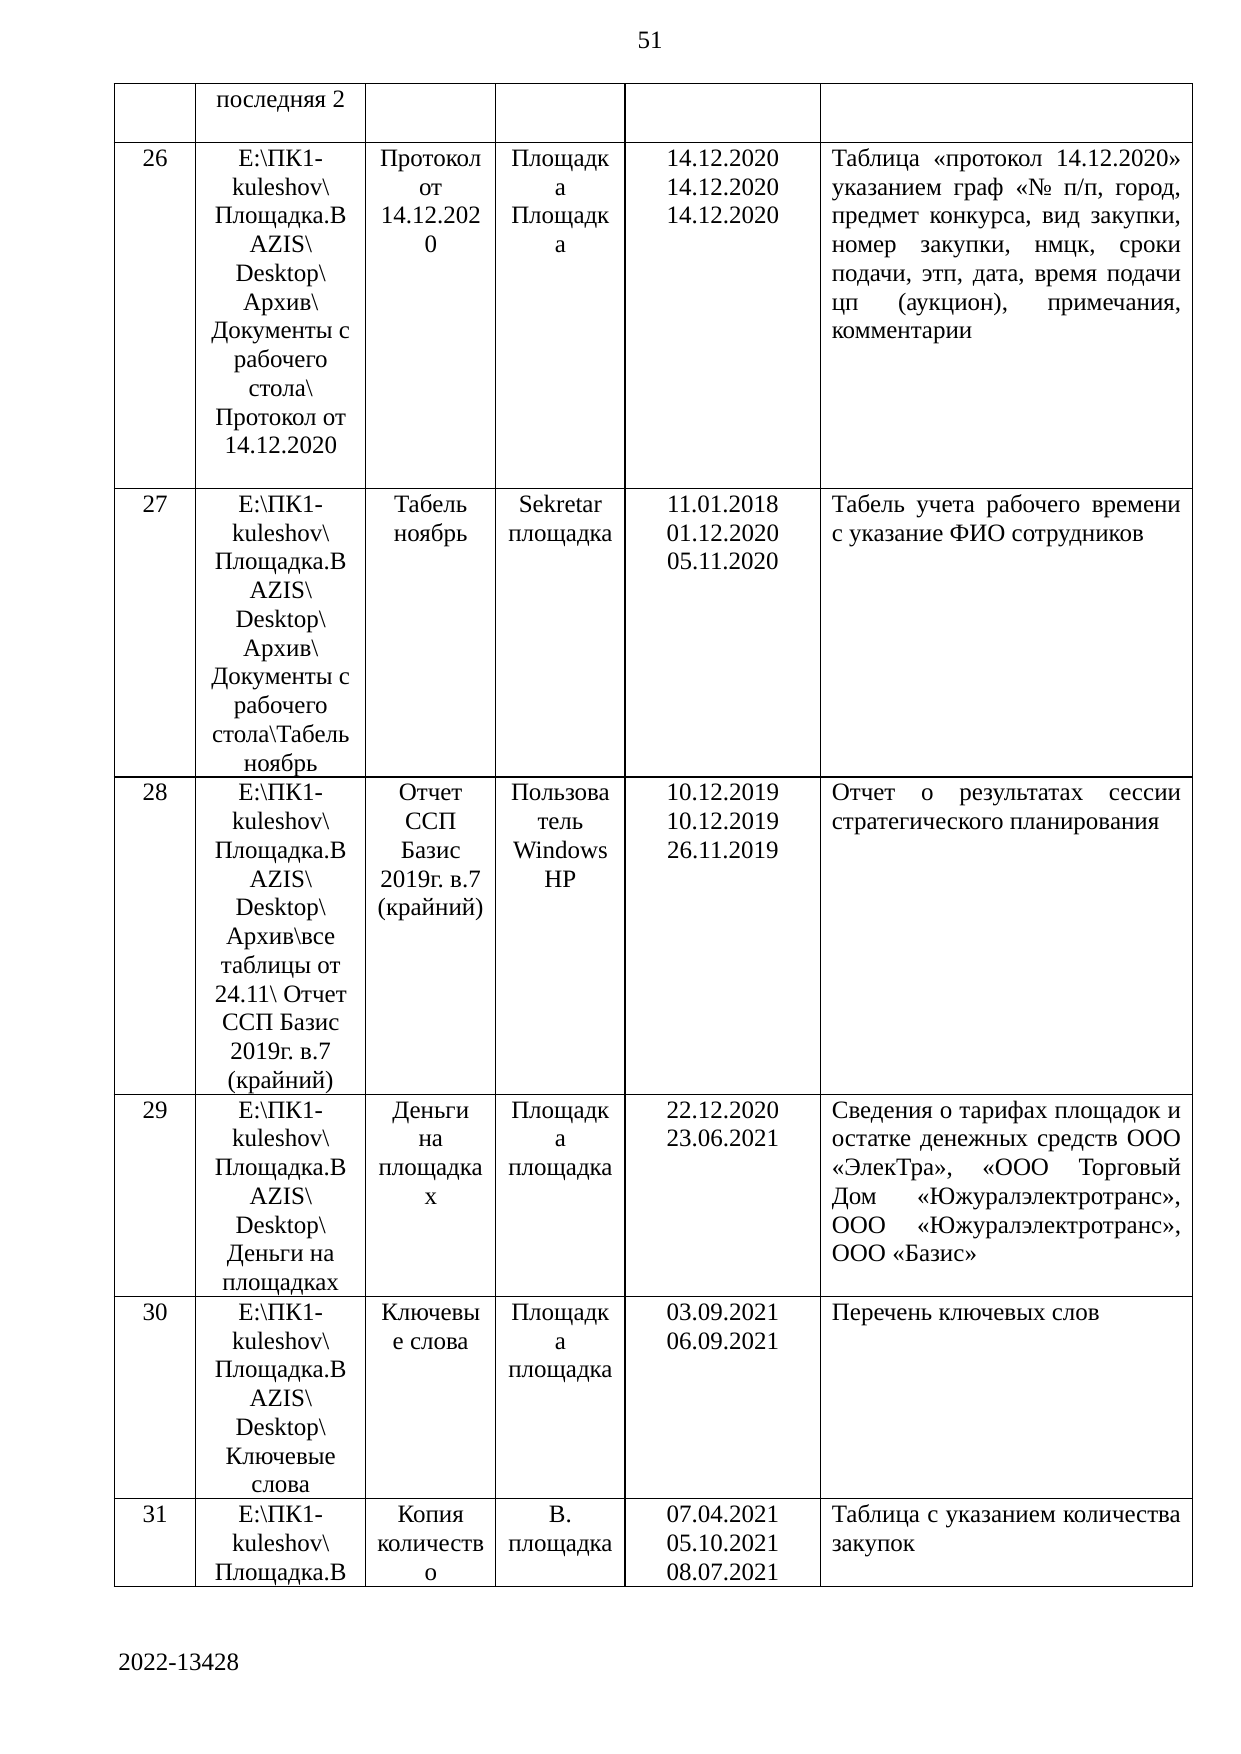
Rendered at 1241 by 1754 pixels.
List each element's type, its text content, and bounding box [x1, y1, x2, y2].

table_cell 29 [115, 1095, 195, 1296]
table_cell E:\ПК1-kuleshov\Площадка.BAZIS\Desktop\Архив\Документы с рабочего стола\ Протокол от 14.12.2020 [196, 143, 365, 488]
table_cell Деньги на площадках [366, 1095, 495, 1296]
table_cell 14.12.2020 14.12.2020 14.12.2020 [626, 143, 820, 488]
table_cell 26 [115, 143, 195, 488]
table_cell 27 [115, 489, 195, 776]
table_cell Табель ноябрь [366, 489, 495, 776]
table_cell E:\ПК1-kuleshov\Площадка.BAZIS\Desktop\Архив\все таблицы от 24.11\ Отчет ССП Базис 2019г. в.7 (крайний) [196, 778, 365, 1094]
table_cell E:\ПК1-kuleshov\Площадка.BAZIS\Desktop\Ключевые слова [196, 1297, 365, 1498]
table_cell 30 [115, 1297, 195, 1498]
table_cell E:\ПК1-kuleshov\Площадка.B [196, 1499, 365, 1586]
table_cell Отчет о результатах сессии стратегического планирования [821, 778, 1192, 1094]
table_cell В. площадка [496, 1499, 624, 1586]
table_cell Перечень ключевых слов [821, 1297, 1192, 1498]
table_cell Sekretar площадка [496, 489, 624, 776]
table_cell Табель учета рабочего времени с указание ФИО сотрудников [821, 489, 1192, 776]
table_cell Площадка площадка [496, 1095, 624, 1296]
table_cell Сведения о тарифах площадок и остатке денежных средств ООО «ЭлекТра», «ООО Торговый Дом «Южуралэлектротранс», ООО «Южуралэлектротранс», ООО «Базис» [821, 1095, 1192, 1296]
table_cell 03.09.2021 06.09.2021 [626, 1297, 820, 1498]
table_cell последняя 2 [196, 84, 365, 142]
table_cell E:\ПК1-kuleshov\Площадка.BAZIS\Desktop\ Деньги на площадках [196, 1095, 365, 1296]
table_cell 10.12.2019 10.12.2019 26.11.2019 [626, 778, 820, 1094]
table_cell 31 [115, 1499, 195, 1586]
table_cell Пользователь Windows HP [496, 778, 624, 1094]
table_cell Отчет ССП Базис 2019г. в.7 (крайний) [366, 778, 495, 1094]
table_cell [115, 84, 195, 142]
table_cell 28 [115, 778, 195, 1094]
table_cell E:\ПК1-kuleshov\Площадка.BAZIS\Desktop\Архив\Документы с рабочего стола\Табель ноябрь [196, 489, 365, 776]
table_cell Площадка площадка [496, 1297, 624, 1498]
table_cell 11.01.2018 01.12.2020 05.11.2020 [626, 489, 820, 776]
table_cell Таблица с указанием количества закупок [821, 1499, 1192, 1586]
table_cell Копия количество [366, 1499, 495, 1586]
table_cell [626, 84, 820, 142]
table_cell 22.12.2020 23.06.2021 [626, 1095, 820, 1296]
table_cell [366, 84, 495, 142]
table_cell Ключевые слова [366, 1297, 495, 1498]
table_cell [821, 84, 1192, 142]
table_cell Протокол от 14.12.2020 [366, 143, 495, 488]
table_cell Площадка Площадка [496, 143, 624, 488]
table_cell Таблица «протокол 14.12.2020» указанием граф «№ п/п, город, предмет конкурса, вид закупки, номер закупки, нмцк, сроки подачи, этп, дата, время подачи цп (аукцион), примечания, комментарии [821, 143, 1192, 488]
table_cell 07.04.2021 05.10.2021 08.07.2021 [626, 1499, 820, 1586]
table_cell [496, 84, 624, 142]
